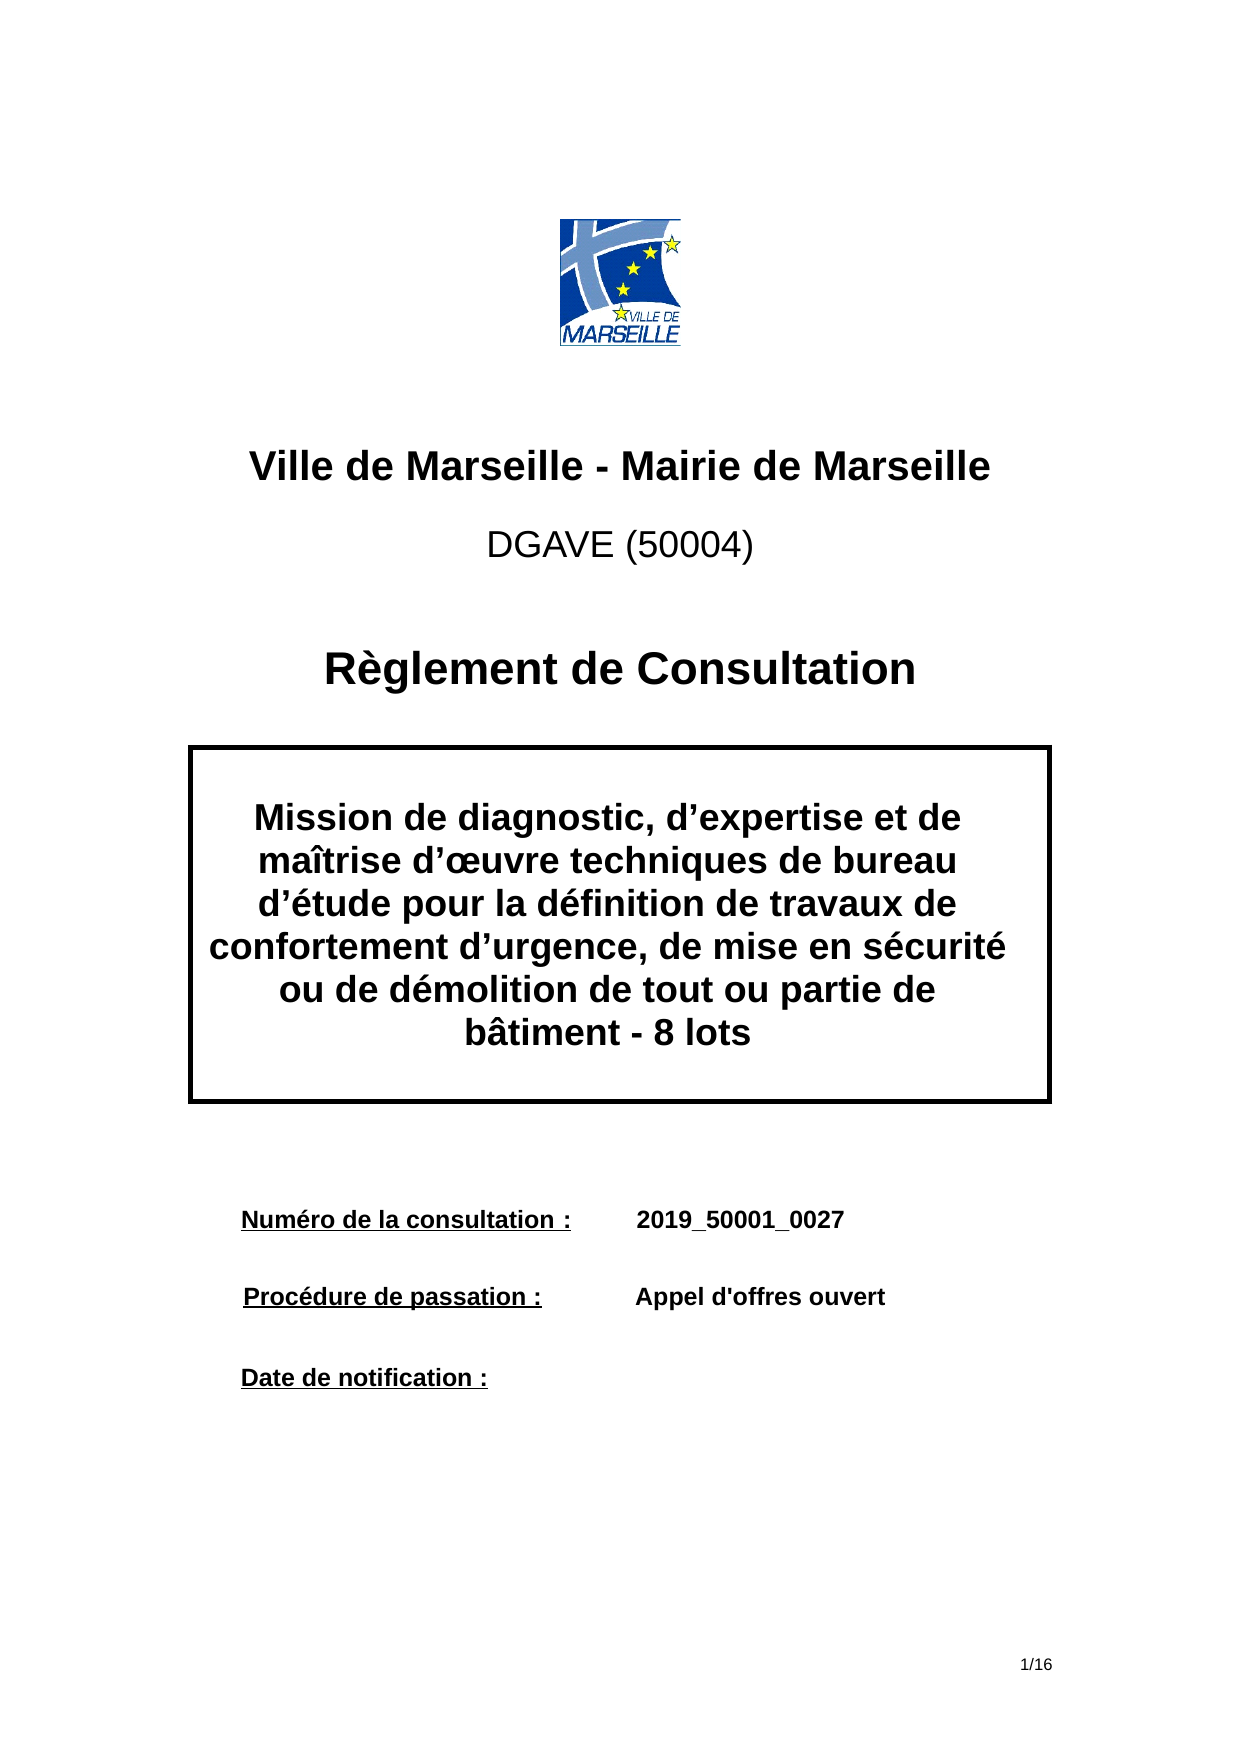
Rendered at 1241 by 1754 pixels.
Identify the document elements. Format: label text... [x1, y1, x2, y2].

text Date de notification : [241, 1363, 1052, 1392]
text Procédure de passation : Appel d'offres ouvert [243, 1282, 1052, 1310]
text Ville de Marseille - Mairie de Marseille [188, 441, 1052, 489]
text Numéro de la consultation : 2019_50001_0027 [241, 1205, 1052, 1234]
text Règlement de Consultation [188, 641, 1052, 694]
text DGAVE (50004) [188, 523, 1052, 566]
text Mission de diagnostic, d’expertise et de maîtrise d’œuvre techniques de bureau d’étude pour la définition de travaux de confortement d’urgence, de mise en sécurité ou de démolition de tout ou partie de bâtiment - 8 lots [193, 788, 1047, 1054]
